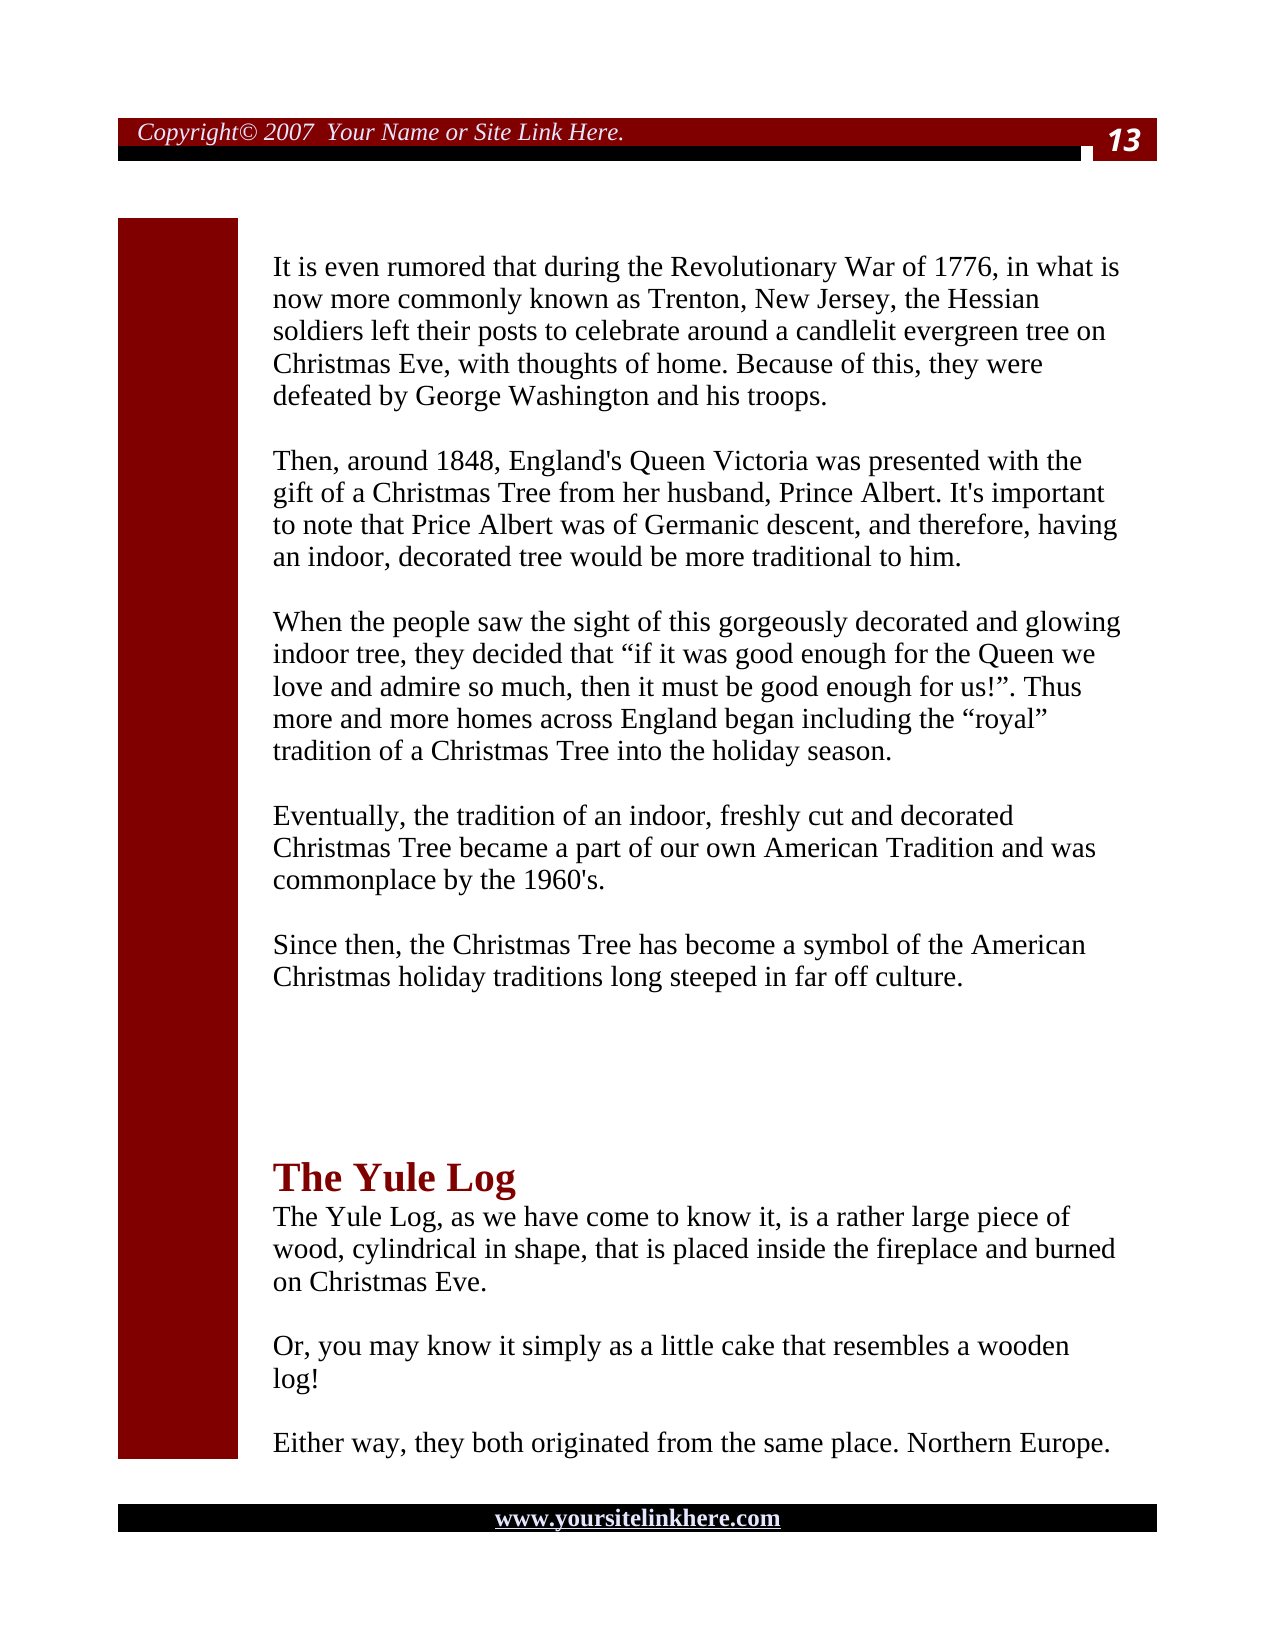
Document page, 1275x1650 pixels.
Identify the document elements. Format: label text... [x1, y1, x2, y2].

table_header [1123, 218, 1157, 1459]
table_header It is even rumored that during the Revolutionary War of 1776, in what is now more commonly known as Trenton, New Jersey, the Hessian soldiers left their posts to celebrate around a candlelit evergreen tree on Christmas Eve, with thoughts of home. Because of this, they were defeated by George Washington and his troops. Then, around 1848, England's Queen Victoria was presented with the gift of a Christmas Tree from her husband, Prince Albert. It's important to note that Price Albert was of Germanic descent, and therefore, having an indoor, decorated tree would be more traditional to him. When the people saw the sight of this gorgeously decorated and glowing indoor tree, they decided that “if it was good enough for the Queen we love and admire so much, then it must be good enough for us!”. Thus more and more homes across England began including the “royal” tradition of a Christmas Tree into the holiday season. Eventually, the tradition of an indoor, freshly cut and decorated Christmas Tree became a part of our own American Tradition and was commonplace by the 1960's. Since then, the Christmas Tree has become a symbol of the American Christmas holiday traditions long steeped in far off culture. The Yule Log The Yule Log, as we have come to know it, is a rather large piece of wood, cylindrical in shape, that is placed inside the fireplace and burned on Christmas Eve. Or, you may know it simply as a little cake that resembles a wooden log! Either way, they both originated from the same place. Northern Europe. [273, 218, 1123, 1459]
table_header [118, 218, 238, 1459]
table_header [239, 218, 273, 1459]
